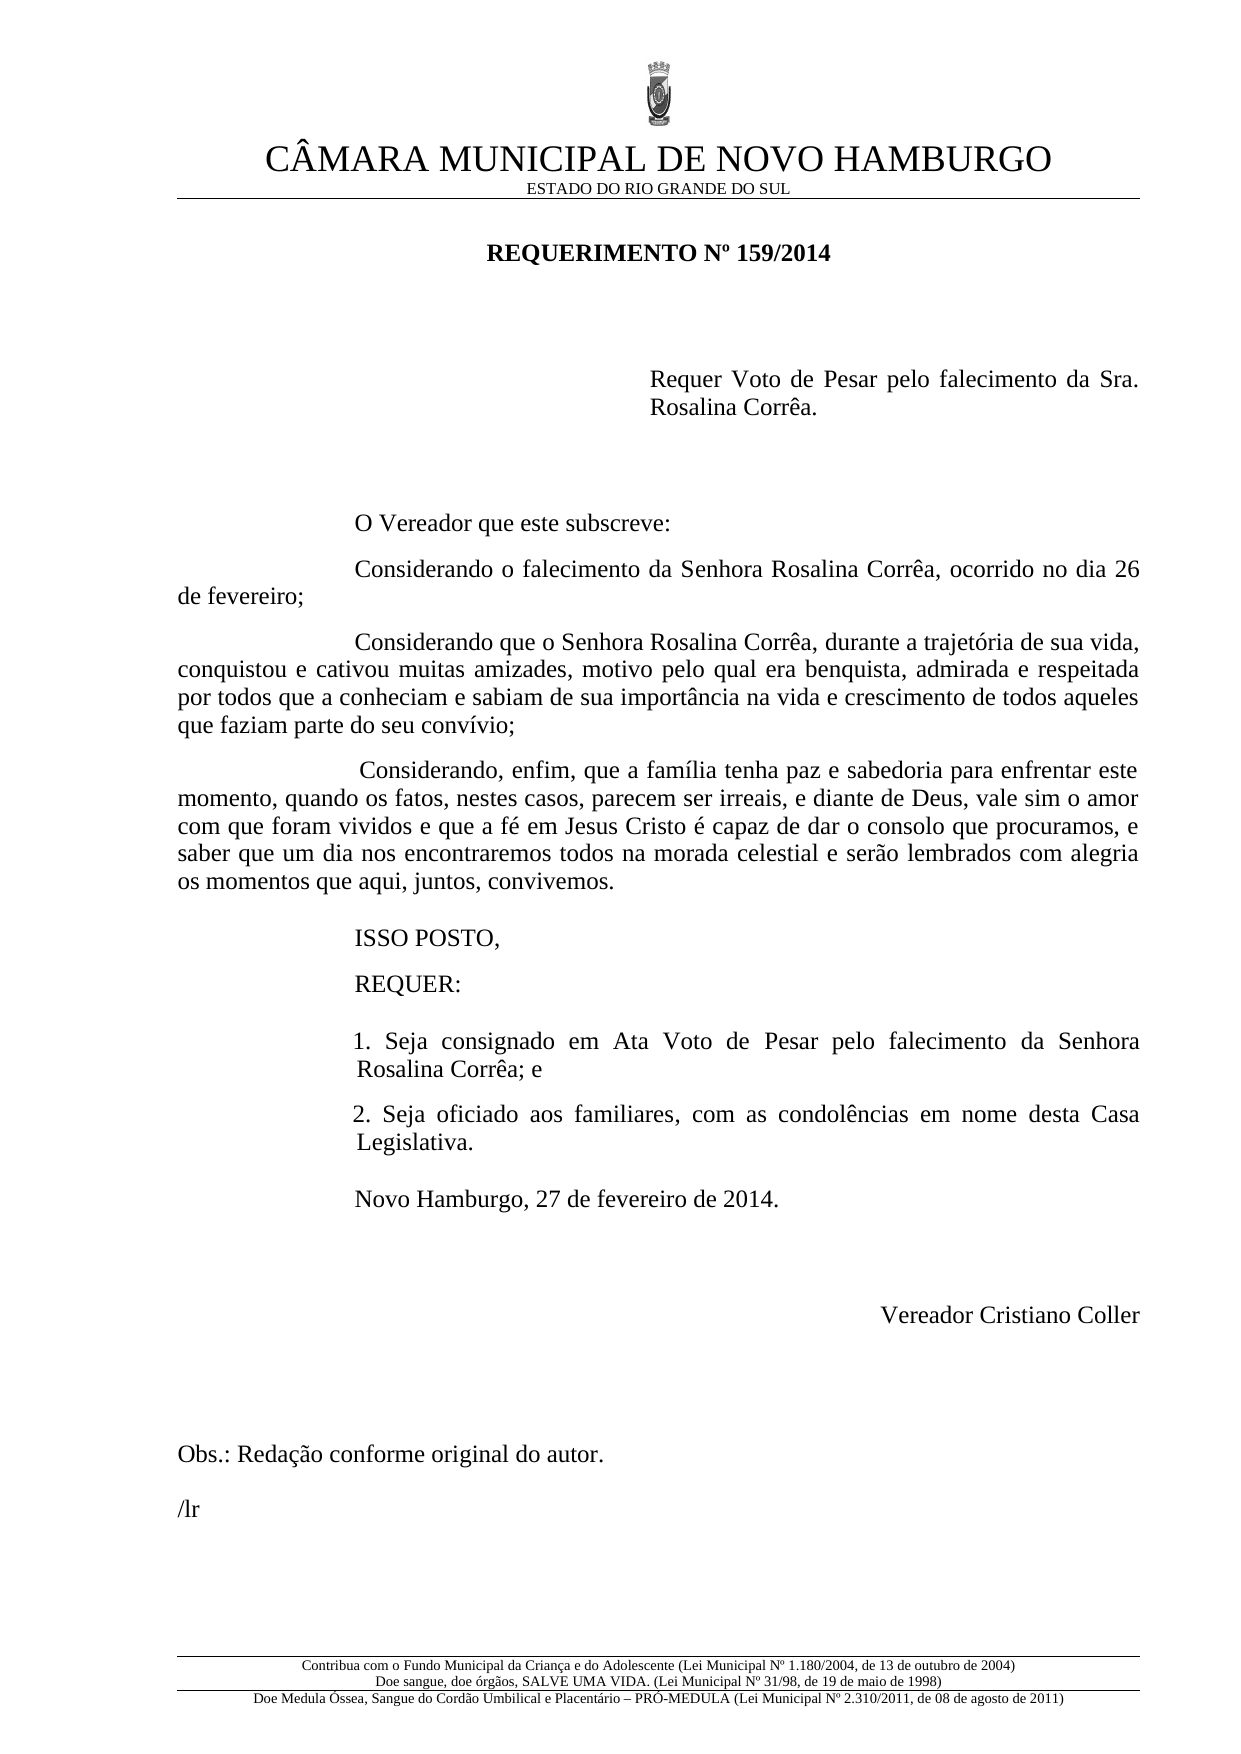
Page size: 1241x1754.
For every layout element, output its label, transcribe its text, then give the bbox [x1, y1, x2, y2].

text ISSO POSTO, [177, 924, 1140, 952]
text /lr [177, 1495, 1140, 1523]
text Considerando, enfim, que a família tenha paz e sabedoria para enfrentar este momento, quando os fatos, nestes casos, parecem ser irreais, e diante de Deus, vale sim o amor com que foram vividos e que a fé em Jesus Cristo é capaz de dar o consolo que procuramos, e saber que um dia nos encontraremos todos na morada celestial e serão lembrados com alegria os momentos que aqui, juntos, convivemos. [177, 756, 1140, 895]
text Vereador Cristiano Coller [177, 1301, 1140, 1329]
text Requer Voto de Pesar pelo falecimento da Sra. Rosalina Corrêa. [649, 365, 1140, 421]
text O Vereador que este subscreve: [177, 509, 1140, 537]
text Obs.: Redação conforme original do autor. [177, 1440, 1140, 1468]
text REQUER: [177, 970, 1140, 998]
text 1. Seja consignado em Ata Voto de Pesar pelo falecimento da Senhora Rosalina Corrêa; e [352, 1027, 1140, 1082]
text 2. Seja oficiado aos familiares, com as condolências em nome desta Casa Legislativa. [352, 1100, 1140, 1156]
text Novo Hamburgo, 27 de fevereiro de 2014. [177, 1185, 1140, 1213]
title REQUERIMENTO Nº 159/2014 [177, 239, 1140, 266]
text Considerando que o Senhora Rosalina Corrêa, durante a trajetória de sua vida, conquistou e cativou muitas amizades, motivo pelo qual era benquista, admirada e respeitada por todos que a conheciam e sabiam de sua importância na vida e crescimento de todos aqueles que faziam parte do seu convívio; [177, 628, 1140, 739]
text Considerando o falecimento da Senhora Rosalina Corrêa, ocorrido no dia 26 de fevereiro; [177, 555, 1140, 610]
